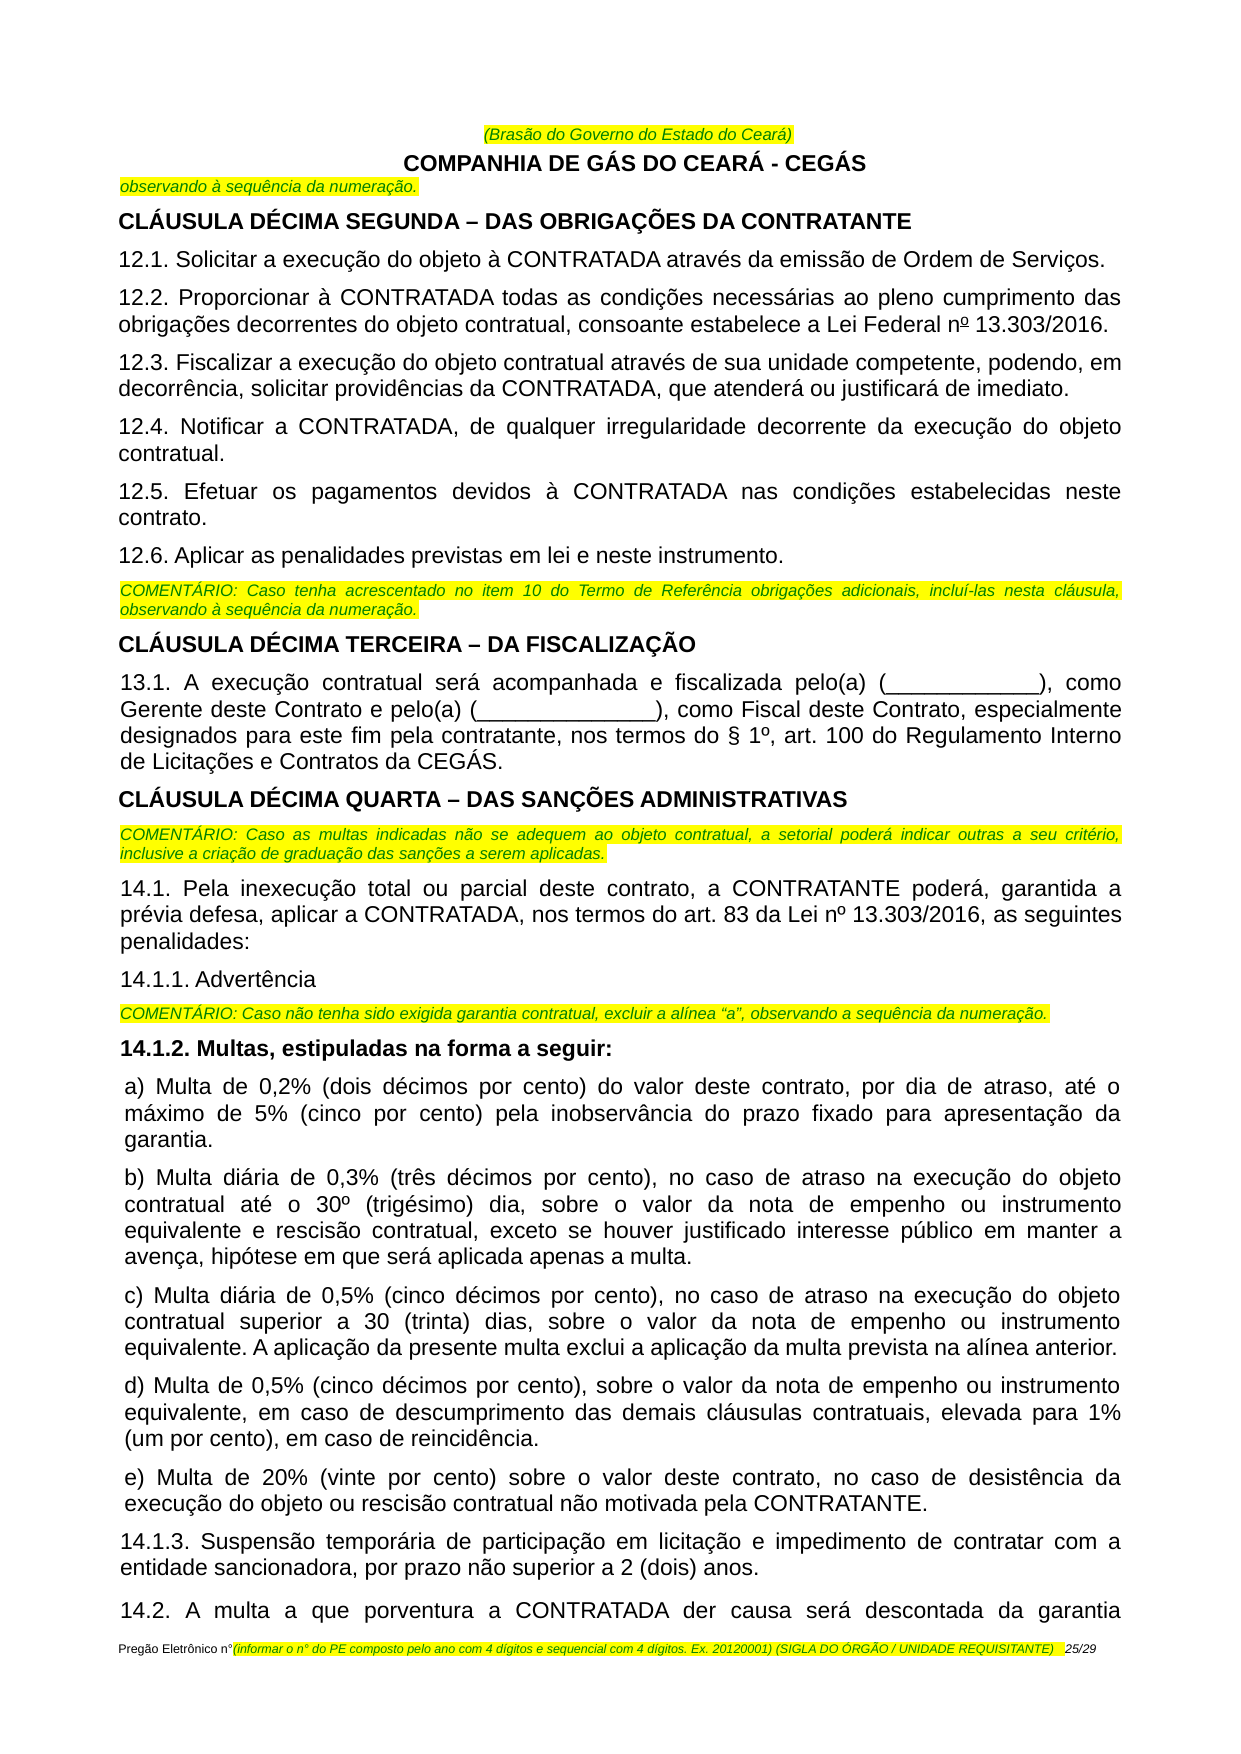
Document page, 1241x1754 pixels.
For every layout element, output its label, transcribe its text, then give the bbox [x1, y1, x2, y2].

text 12.5. Efetuar os pagamentos devidos à CONTRATADA nas condições estabelecidas neste contrato. [118, 478, 1122, 531]
list c) Multa diária de 0,5% (cinco décimos por cento), no caso de atraso na execução do objeto contratual superior a 30 (trinta) dias, sobre o valor da nota de empenho ou instrumento equivalente. A aplicação da presente multa exclui a aplicação da multa prevista na alínea anterior. [124, 1282, 1122, 1361]
text COMENTÁRIO: Caso as multas indicadas não se adequem ao objeto contratual, a setorial poderá indicar outras a seu critério, inclusive a criação de graduação das sanções a serem aplicadas. [120, 825, 1122, 863]
list b) Multa diária de 0,3% (três décimos por cento), no caso de atraso na execução do objeto contratual até o 30º (trigésimo) dia, sobre o valor da nota de empenho ou instrumento equivalente e rescisão contratual, exceto se houver justificado interesse público em manter a avença, hipótese em que será aplicada apenas a multa. [124, 1164, 1122, 1270]
text observando à sequência da numeração. [120, 177, 1122, 196]
text 12.4. Notificar a CONTRATADA, de qualquer irregularidade decorrente da execução do objeto contratual. [118, 413, 1122, 466]
text CLÁUSULA DÉCIMA QUARTA – DAS SANÇÕES ADMINISTRATIVAS [118, 786, 1122, 813]
text 14.1.1. Advertência [120, 966, 1122, 992]
text 13.1. A execução contratual será acompanhada e fiscalizada pelo(a) (____________), como Gerente deste Contrato e pelo(a) (______________), como Fiscal deste Contrato, especialmente designados para este fim pela contratante, nos termos do § 1º, art. 100 do Regulamento Interno de Licitações e Contratos da CEGÁS. [120, 669, 1122, 774]
list a) Multa de 0,2% (dois décimos por cento) do valor deste contrato, por dia de atraso, até o máximo de 5% (cinco por cento) pela inobservância do prazo fixado para apresentação da garantia. [124, 1073, 1122, 1152]
text 14.2. A multa a que porventura a CONTRATADA der causa será descontada da garantia [120, 1597, 1122, 1623]
list d) Multa de 0,5% (cinco décimos por cento), sobre o valor da nota de empenho ou instrumento equivalente, em caso de descumprimento das demais cláusulas contratuais, elevada para 1% (um por cento), em caso de reincidência. [124, 1372, 1122, 1452]
text COMENTÁRIO: Caso não tenha sido exigida garantia contratual, excluir a alínea “a”, observando a sequência da numeração. [120, 1004, 1122, 1023]
text 14.1.3. Suspensão temporária de participação em licitação e impedimento de contratar com a entidade sancionadora, por prazo não superior a 2 (dois) anos. [120, 1528, 1122, 1581]
list e) Multa de 20% (vinte por cento) sobre o valor deste contrato, no caso de desistência da execução do objeto ou rescisão contratual não motivada pela CONTRATANTE. [124, 1463, 1122, 1516]
text 12.1. Solicitar a execução do objeto à CONTRATADA através da emissão de Ordem de Serviços. [118, 246, 1122, 272]
text COMENTÁRIO: Caso tenha acrescentado no item 10 do Termo de Referência obrigações adicionais, incluí-las nesta cláusula, observando à sequência da numeração. [120, 581, 1122, 619]
text CLÁUSULA DÉCIMA TERCEIRA – DA FISCALIZAÇÃO [118, 631, 1122, 657]
text CLÁUSULA DÉCIMA SEGUNDA – DAS OBRIGAÇÕES DA CONTRATANTE [118, 208, 1122, 234]
text 14.1. Pela inexecução total ou parcial deste contrato, a CONTRATANTE poderá, garantida a prévia defesa, aplicar a CONTRATADA, nos termos do art. 83 da Lei nº 13.303/2016, as seguintes penalidades: [120, 875, 1122, 954]
text 12.2. Proporcionar à CONTRATADA todas as condições necessárias ao pleno cumprimento das obrigações decorrentes do objeto contratual, consoante estabelece a Lei Federal no 13.303/2016. [118, 284, 1122, 337]
text 12.6. Aplicar as penalidades previstas em lei e neste instrumento. [118, 542, 1122, 569]
text 14.1.2. Multas, estipuladas na forma a seguir: [120, 1035, 1122, 1061]
text 12.3. Fiscalizar a execução do objeto contratual através de sua unidade competente, podendo, em decorrência, solicitar providências da CONTRATADA, que atenderá ou justificará de imediato. [118, 349, 1122, 401]
